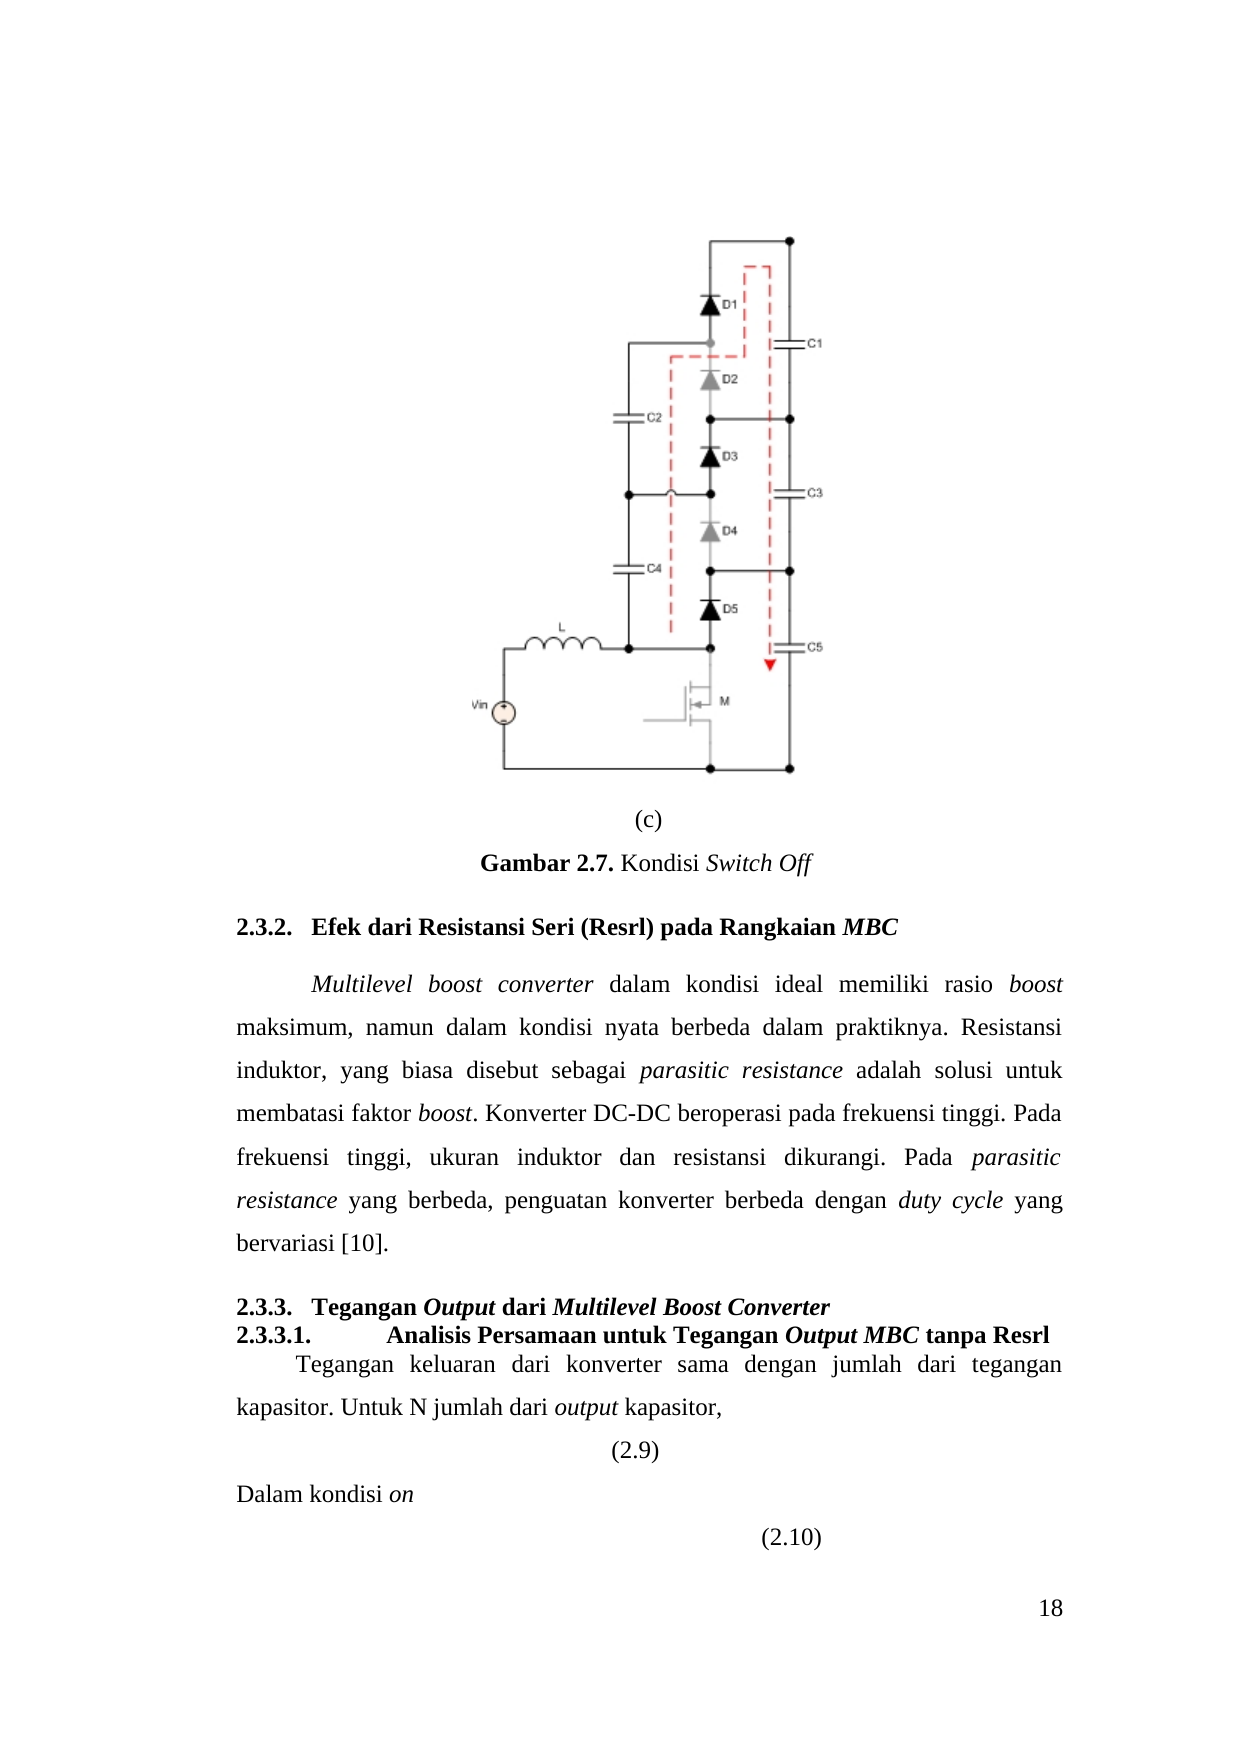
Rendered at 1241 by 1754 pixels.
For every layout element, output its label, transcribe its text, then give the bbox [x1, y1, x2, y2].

text Multilevel boost converter dalam kondisi ideal memiliki rasio boost maksimum, namun dalam kondisi nyata berbeda dalam praktiknya. Resistansi induktor, yang biasa disebut sebagai parasitic resistance adalah solusi untuk membatasi faktor boost. Konverter DC-DC beroperasi pada frekuensi tinggi. Pada frekuensi tinggi, ukuran induktor dan resistansi dikurangi. Pada parasitic resistance yang berbeda, penguatan konverter berbeda dengan duty cycle yang bervariasi [10]. [236, 969, 1063, 1257]
text (2.10) [536, 1522, 1063, 1551]
text Gambar 2.7. Kondisi Switch Off [236, 848, 1063, 876]
text (c) [234, 804, 1063, 833]
subtitle Tegangan Output dari Multilevel Boost Converter [236, 1292, 1063, 1321]
list Analisis Persamaan untuk Tegangan Output MBC tanpa Resrl [236, 1321, 1063, 1349]
text Tegangan keluaran dari konverter sama dengan jumlah dari tegangan kapasitor. Untuk N jumlah dari output kapasitor, [236, 1349, 1063, 1421]
picture [472, 236, 825, 791]
text Dalam kondisi on [236, 1479, 1063, 1507]
text (2.9) [461, 1436, 1063, 1464]
subtitle Efek dari Resistansi Seri (Resrl) pada Rangkaian MBC [236, 912, 1063, 940]
